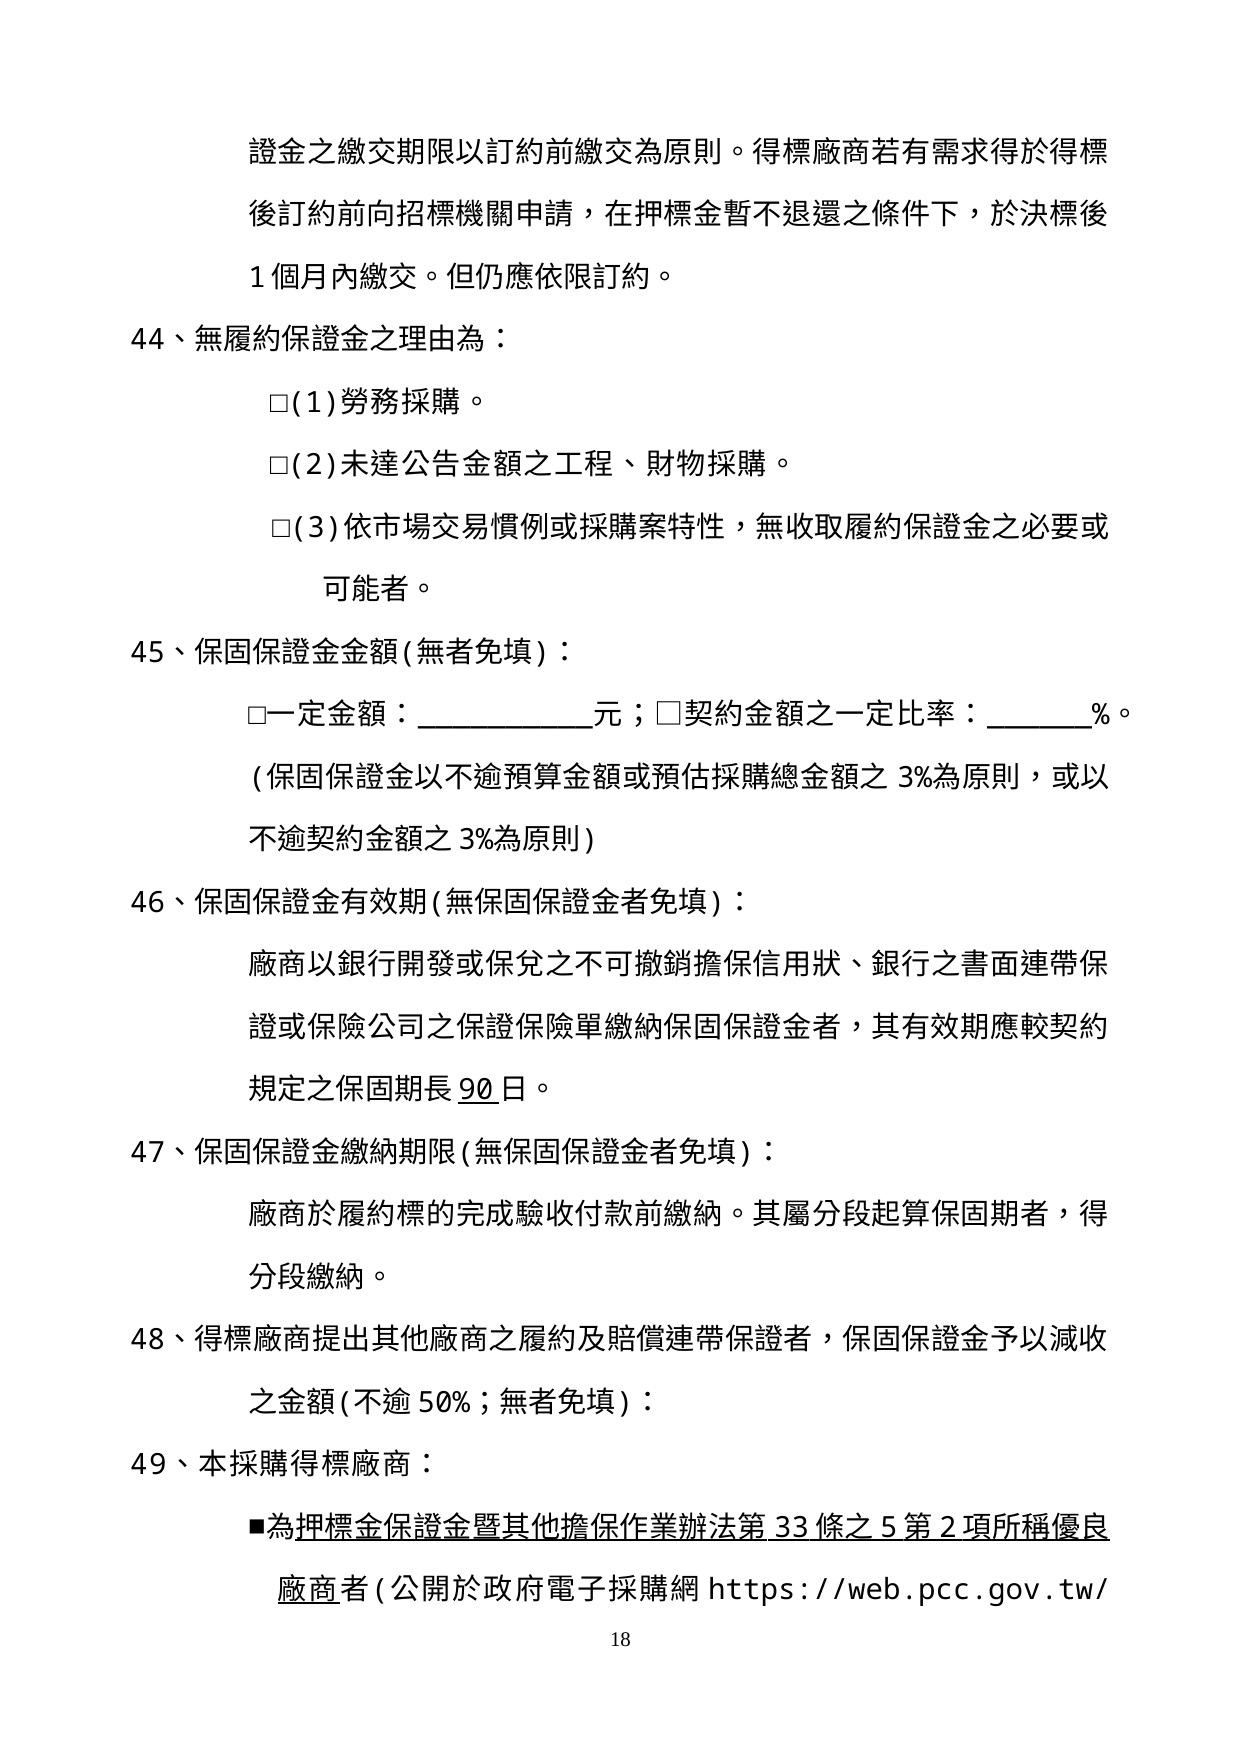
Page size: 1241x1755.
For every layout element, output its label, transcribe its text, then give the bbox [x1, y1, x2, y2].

text □(1)勞務採購。 [130, 358, 1110, 420]
text □(2)未達公告金額之工程、財物採購。 [130, 420, 1110, 483]
text □一定金額：__________元；□契約金額之一定比率：______%。(保固保證金以不逾預算金額或預估採購總金額之3%為原則，或以不逾契約金額之3%為原則) [248, 670, 1110, 858]
text 廠商於履約標的完成驗收付款前繳納。其屬分段起算保固期者，得分段繳納。 [248, 1170, 1110, 1295]
list 本採購得標廠商： [130, 1420, 1110, 1483]
list 保固保證金金額(無者免填)： [130, 608, 1110, 670]
text 廠商以銀行開發或保兌之不可撤銷擔保信用狀、銀行之書面連帶保證或保險公司之保證保險單繳納保固保證金者，其有效期應較契約規定之保固期長90日。 [248, 920, 1110, 1108]
list 得標廠商提出其他廠商之履約及賠償連帶保證者，保固保證金予以減收之金額(不逾50%；無者免填)： [130, 1295, 1110, 1420]
text □(3)依市場交易慣例或採購案特性，無收取履約保證金之必要或可能者。 [130, 483, 1110, 608]
text ■為押標金保證金暨其他擔保作業辦法第33條之5第2項所稱優良廠商者(公開於政府電子採購網https://web.pcc.gov.tw/ [248, 1483, 1110, 1608]
text 證金之繳交期限以訂約前繳交為原則。得標廠商若有需求得於得標後訂約前向招標機關申請，在押標金暫不退還之條件下，於決標後1個月內繳交。但仍應依限訂約。 [248, 108, 1110, 295]
list 無履約保證金之理由為： [130, 295, 1110, 358]
list 保固保證金繳納期限(無保固保證金者免填)： [130, 1108, 1110, 1170]
list 保固保證金有效期(無保固保證金者免填)： [130, 858, 1110, 920]
